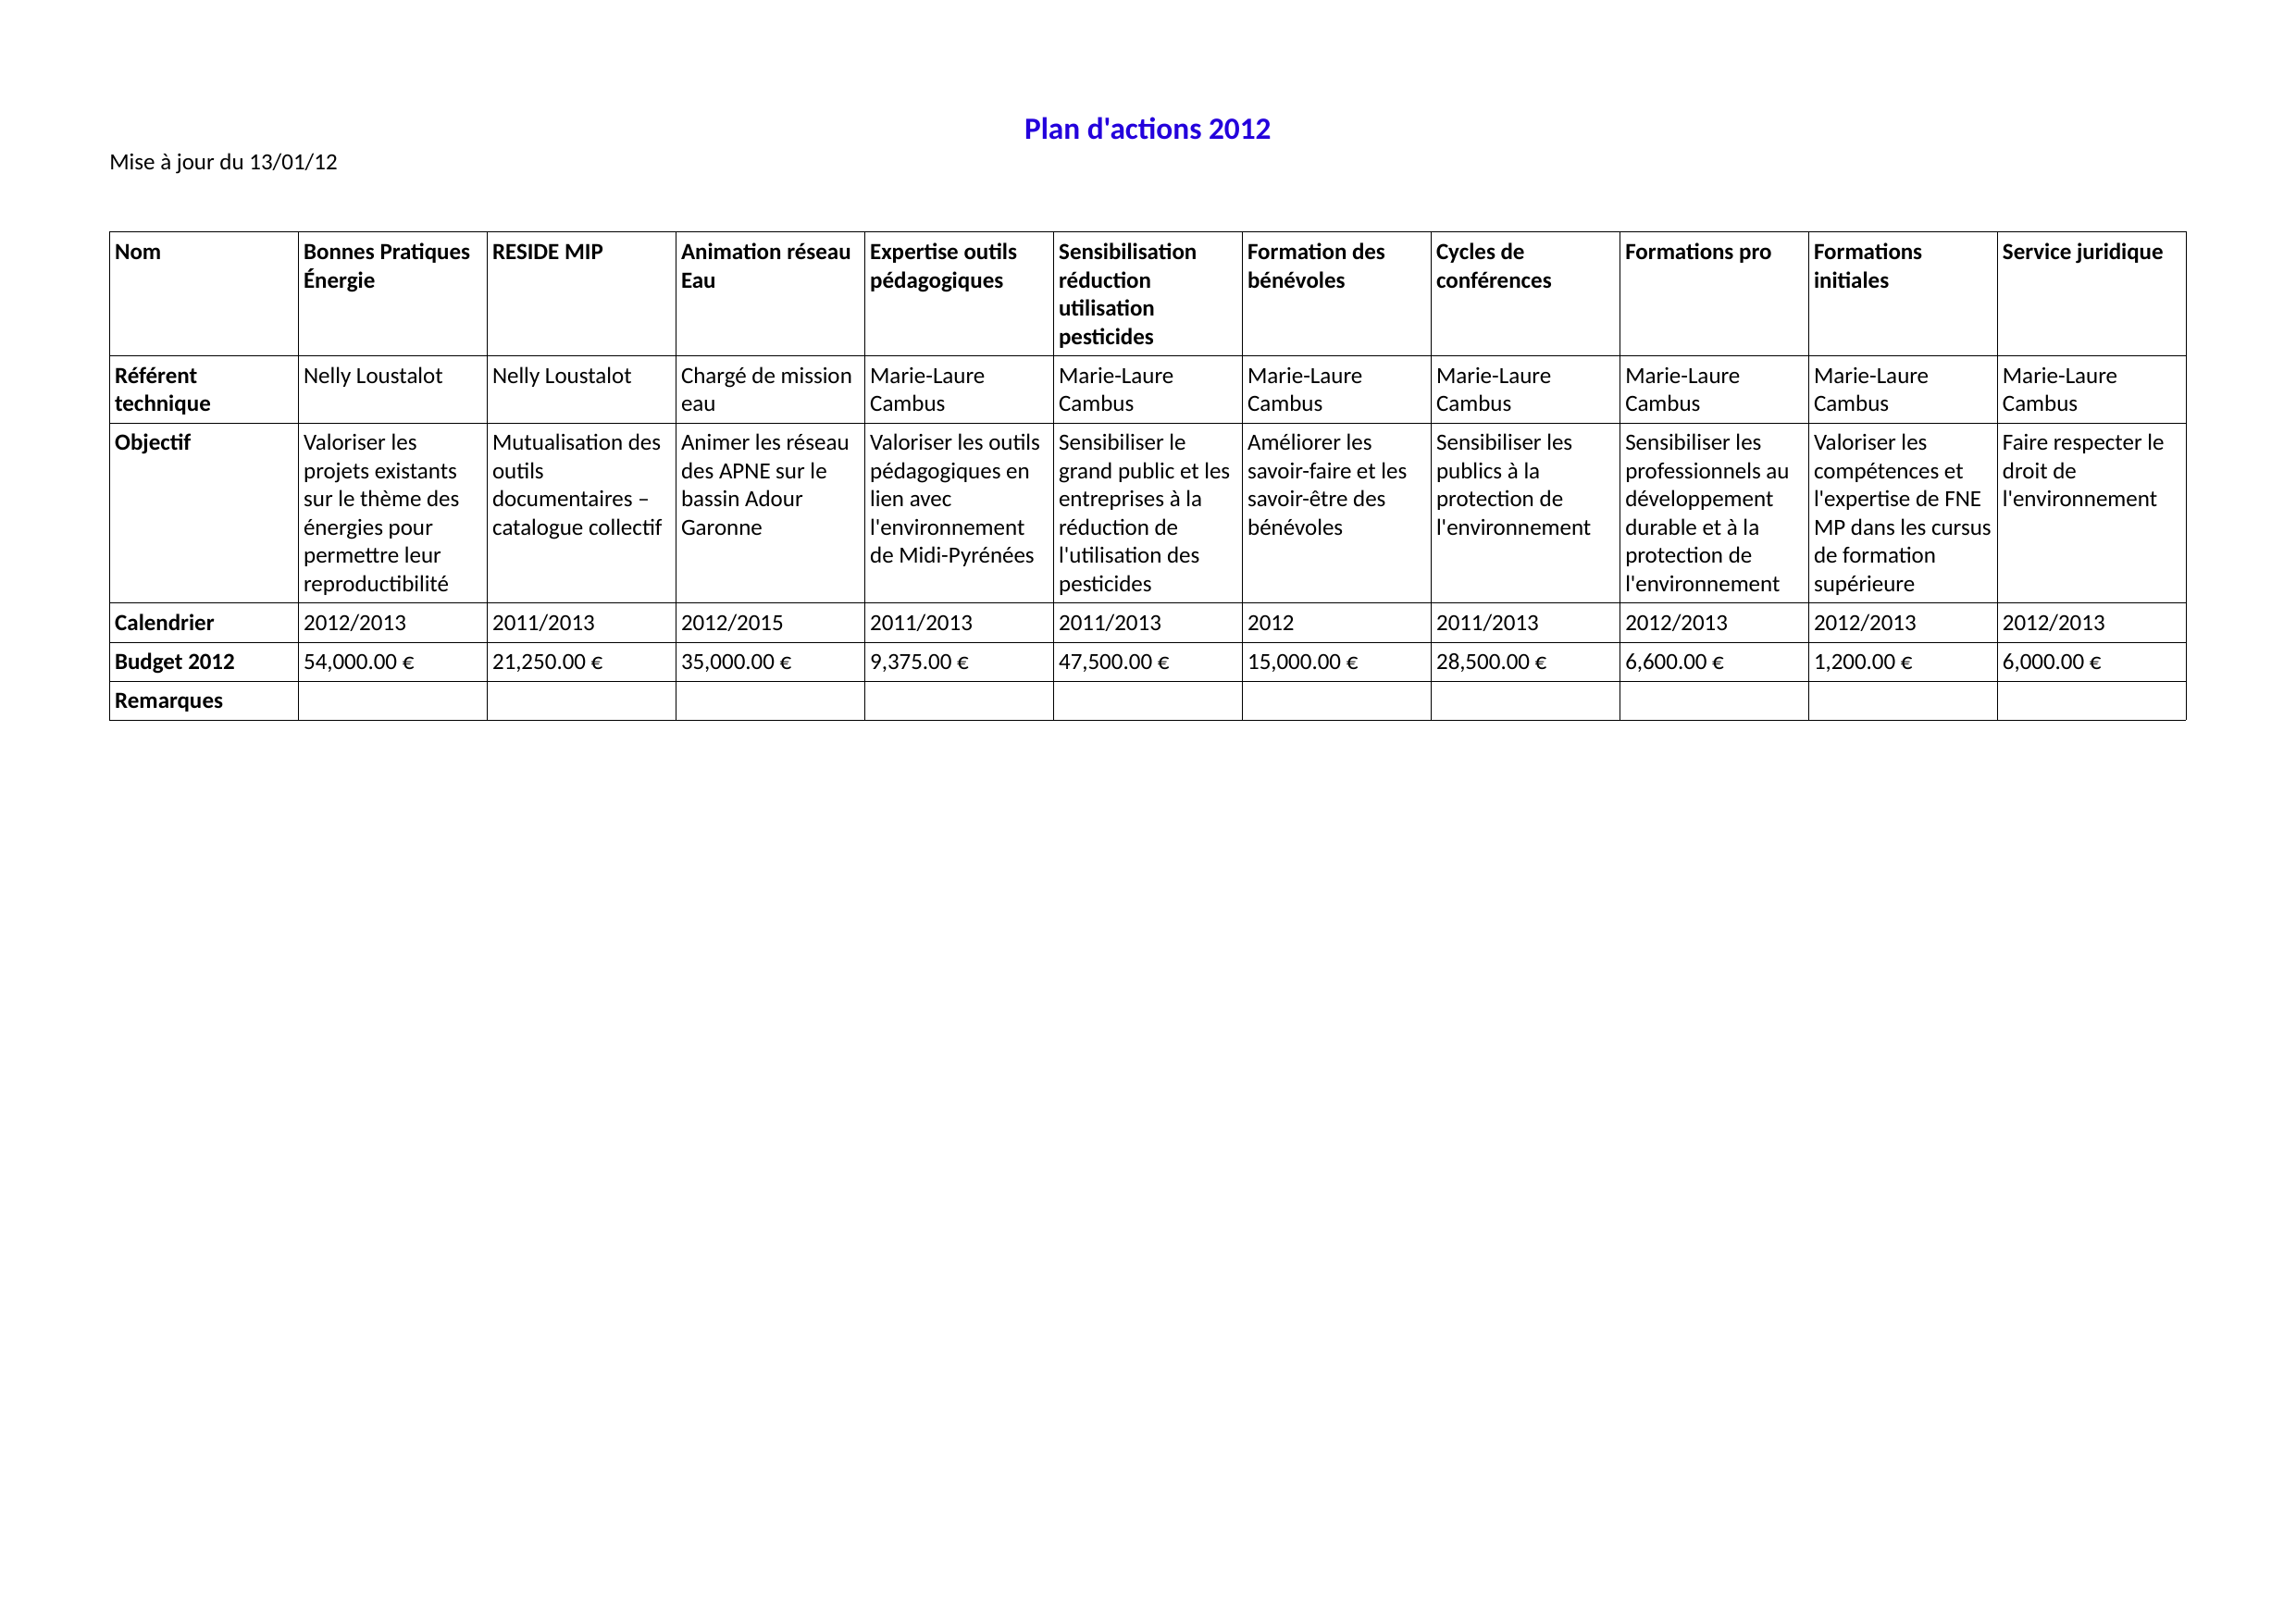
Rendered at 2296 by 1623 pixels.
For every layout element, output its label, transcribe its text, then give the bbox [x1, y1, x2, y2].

table_cell [299, 682, 487, 720]
table_cell Marie-Laure Cambus [1998, 356, 2186, 423]
table_cell [1809, 682, 1997, 720]
table_header RESIDE MIP [488, 232, 676, 355]
table_cell 21 250,00 € [488, 643, 676, 681]
table_header Formation des bénévoles [1243, 232, 1431, 355]
table_cell Référent technique [110, 356, 298, 423]
table_cell 2012/2013 [1998, 603, 2186, 641]
table_cell Chargé de mission eau [676, 356, 864, 423]
table_cell Améliorer les savoir-faire et les savoir-être des bénévoles [1243, 424, 1431, 602]
table_cell [488, 682, 676, 720]
table_cell Animer les réseau des APNE sur le bassin Adour Garonne [676, 424, 864, 602]
table_cell 1 200,00 € [1809, 643, 1997, 681]
table_cell Nelly Loustalot [488, 356, 676, 423]
table_cell [1432, 682, 1620, 720]
table_cell Sensibiliser le grand public et les entreprises à la réduction de l'utilisation des pesticides [1054, 424, 1242, 602]
table_cell [1998, 682, 2186, 720]
table_header Formations pro [1620, 232, 1808, 355]
table_header Formations initiales [1809, 232, 1997, 355]
table_cell [1243, 682, 1431, 720]
table_cell Valoriser les compétences et l'expertise de FNE MP dans les cursus de formation supérieure [1809, 424, 1997, 602]
table_cell Nelly Loustalot [299, 356, 487, 423]
table_cell Mutualisation des outils documentaires – catalogue collectif [488, 424, 676, 602]
table_header Cycles de conférences [1432, 232, 1620, 355]
table_cell Marie-Laure Cambus [1809, 356, 1997, 423]
table_cell 2011/2013 [1054, 603, 1242, 641]
table_cell [865, 682, 1053, 720]
table_cell Marie-Laure Cambus [1432, 356, 1620, 423]
table_cell 47 500,00 € [1054, 643, 1242, 681]
table_cell Sensibiliser les professionnels au développement durable et à la protection de l'environnement [1620, 424, 1808, 602]
table_cell Budget 2012 [110, 643, 298, 681]
table_cell Valoriser les projets existants sur le thème des énergies pour permettre leur reproductibilité [299, 424, 487, 602]
table_cell 2011/2013 [865, 603, 1053, 641]
table_header Nom [110, 232, 298, 355]
table_cell [676, 682, 864, 720]
table_cell 9 375,00 € [865, 643, 1053, 681]
table_header Animation réseau Eau [676, 232, 864, 355]
table_cell [1054, 682, 1242, 720]
table_cell 2012/2013 [1809, 603, 1997, 641]
table_cell [1620, 682, 1808, 720]
text Plan d'actions 2012 [109, 109, 2186, 147]
table_cell Calendrier [110, 603, 298, 641]
table_cell 54 000,00 € [299, 643, 487, 681]
table_cell Sensibiliser les publics à la protection de l'environnement [1432, 424, 1620, 602]
table_cell Marie-Laure Cambus [865, 356, 1053, 423]
table_cell 2012/2013 [299, 603, 487, 641]
table_header Sensibilisation réduction utilisation pesticides [1054, 232, 1242, 355]
table_cell 2012/2013 [1620, 603, 1808, 641]
table_cell Marie-Laure Cambus [1054, 356, 1242, 423]
table_cell 2012 [1243, 603, 1431, 641]
text Mise à jour du 13/01/12 [109, 147, 2186, 175]
table_cell 15 000,00 € [1243, 643, 1431, 681]
table_cell Remarques [110, 682, 298, 720]
table_cell 2011/2013 [1432, 603, 1620, 641]
table_cell 6 000,00 € [1998, 643, 2186, 681]
table_cell Objectif [110, 424, 298, 602]
table_cell Valoriser les outils pédagogiques en lien avec l'environnement de Midi-Pyrénées [865, 424, 1053, 602]
table_cell 28 500,00 € [1432, 643, 1620, 681]
table_header Expertise outils pédagogiques [865, 232, 1053, 355]
table_cell 2012/2015 [676, 603, 864, 641]
table_header Bonnes Pratiques Énergie [299, 232, 487, 355]
table_cell 6 600,00 € [1620, 643, 1808, 681]
table_cell Marie-Laure Cambus [1620, 356, 1808, 423]
table_header Service juridique [1998, 232, 2186, 355]
table_cell Marie-Laure Cambus [1243, 356, 1431, 423]
table_cell Faire respecter le droit de l'environnement [1998, 424, 2186, 602]
table_cell 2011/2013 [488, 603, 676, 641]
table_cell 35 000,00 € [676, 643, 864, 681]
